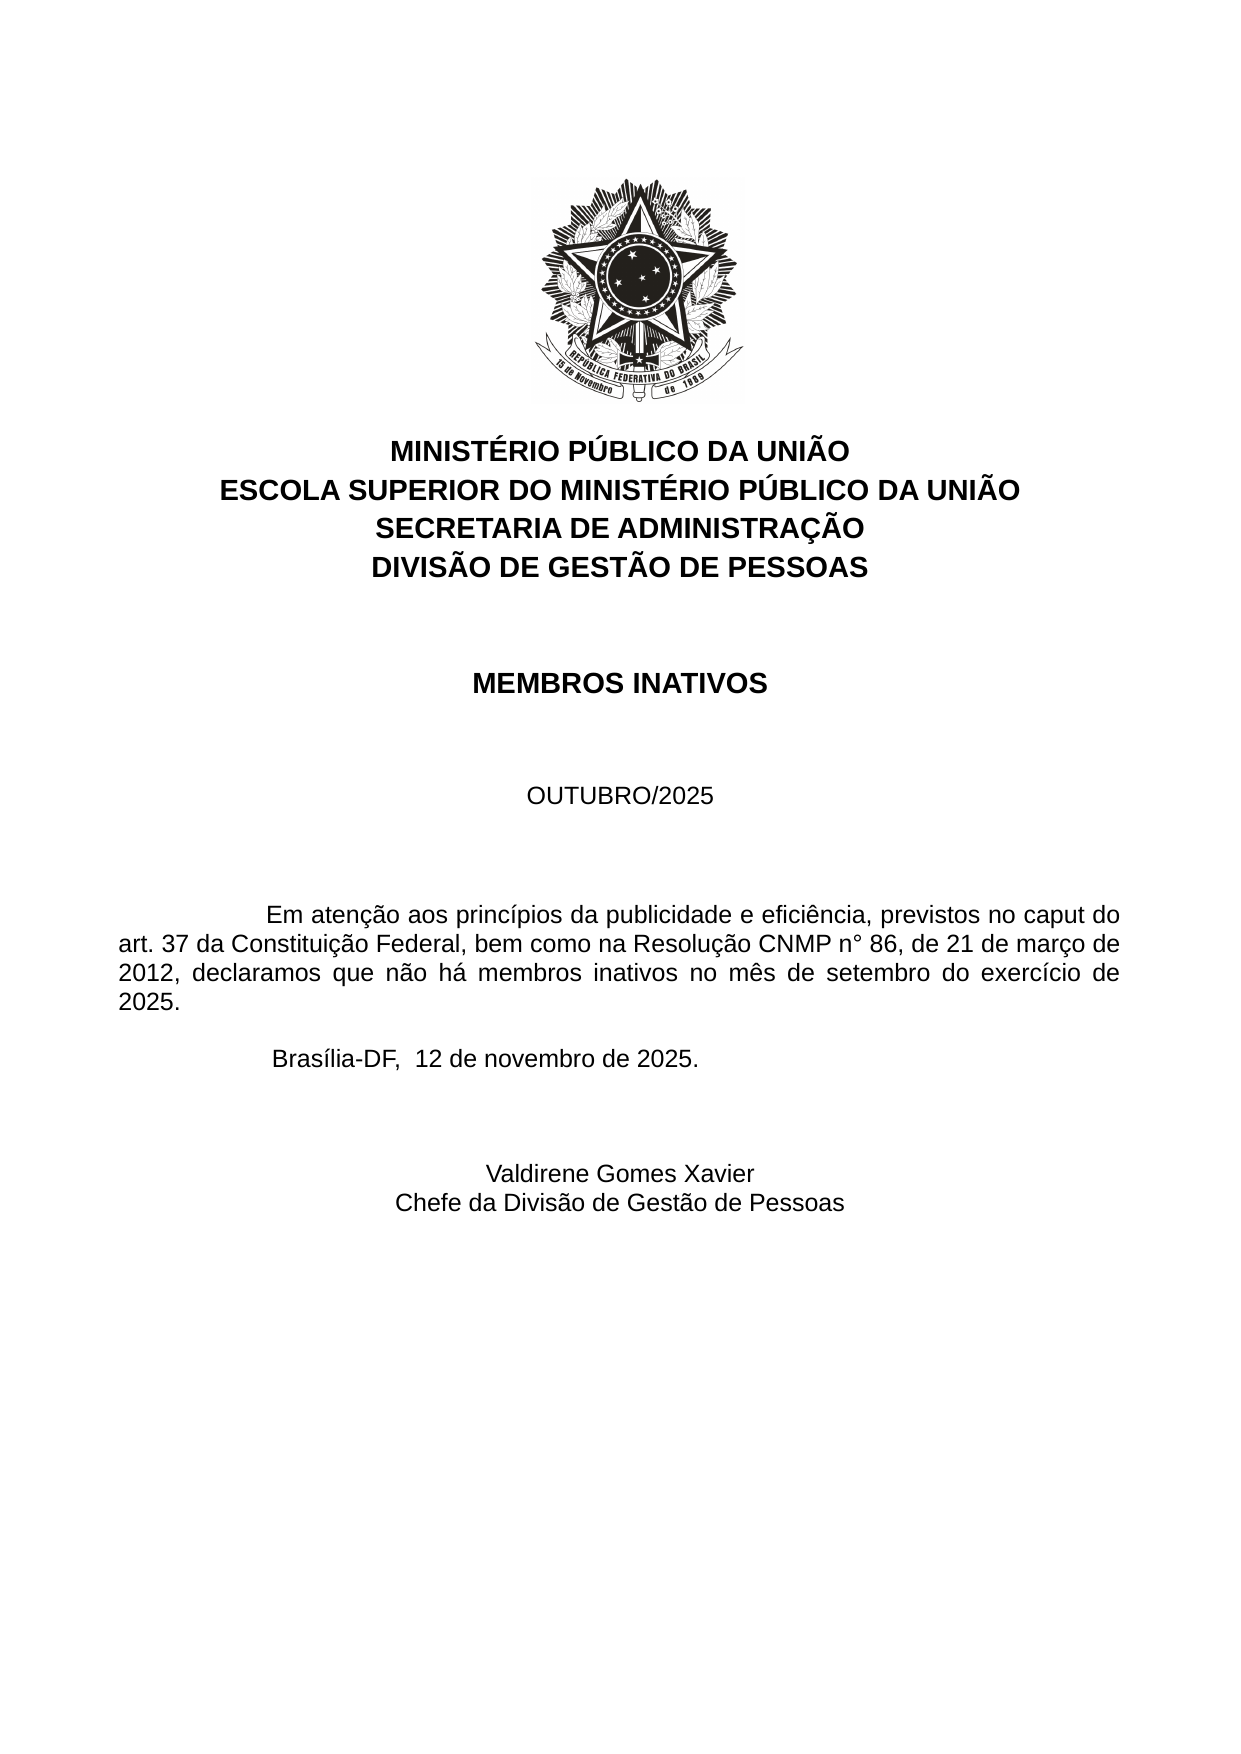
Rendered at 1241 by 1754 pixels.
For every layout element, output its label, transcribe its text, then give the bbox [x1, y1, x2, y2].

text MINISTÉRIO PÚBLICO DA UNIÃO [118, 434, 1122, 468]
text Em atenção aos princípios da publicidade e eficiência, previstos no caput do art. 37 da Constituição Federal, bem como na Resolução CNMP n° 86, de 21 de março de 2012, declaramos que não há membros inativos no mês de setembro do exercício de 2025. [118, 901, 1122, 1016]
text Valdirene Gomes Xavier [118, 1159, 1122, 1188]
text ESCOLA SUPERIOR DO MINISTÉRIO PÚBLICO DA UNIÃO [118, 473, 1122, 506]
text Brasília-DF, 12 de novembro de 2025. [118, 1044, 1122, 1073]
text DIVISÃO DE GESTÃO DE PESSOAS [118, 550, 1122, 583]
text OUTUBRO/2025 [118, 781, 1122, 810]
text SECRETARIA DE ADMINISTRAÇÃO [118, 511, 1122, 545]
text MEMBROS INATIVOS [118, 666, 1122, 699]
text Chefe da Divisão de Gestão de Pessoas [118, 1188, 1122, 1217]
